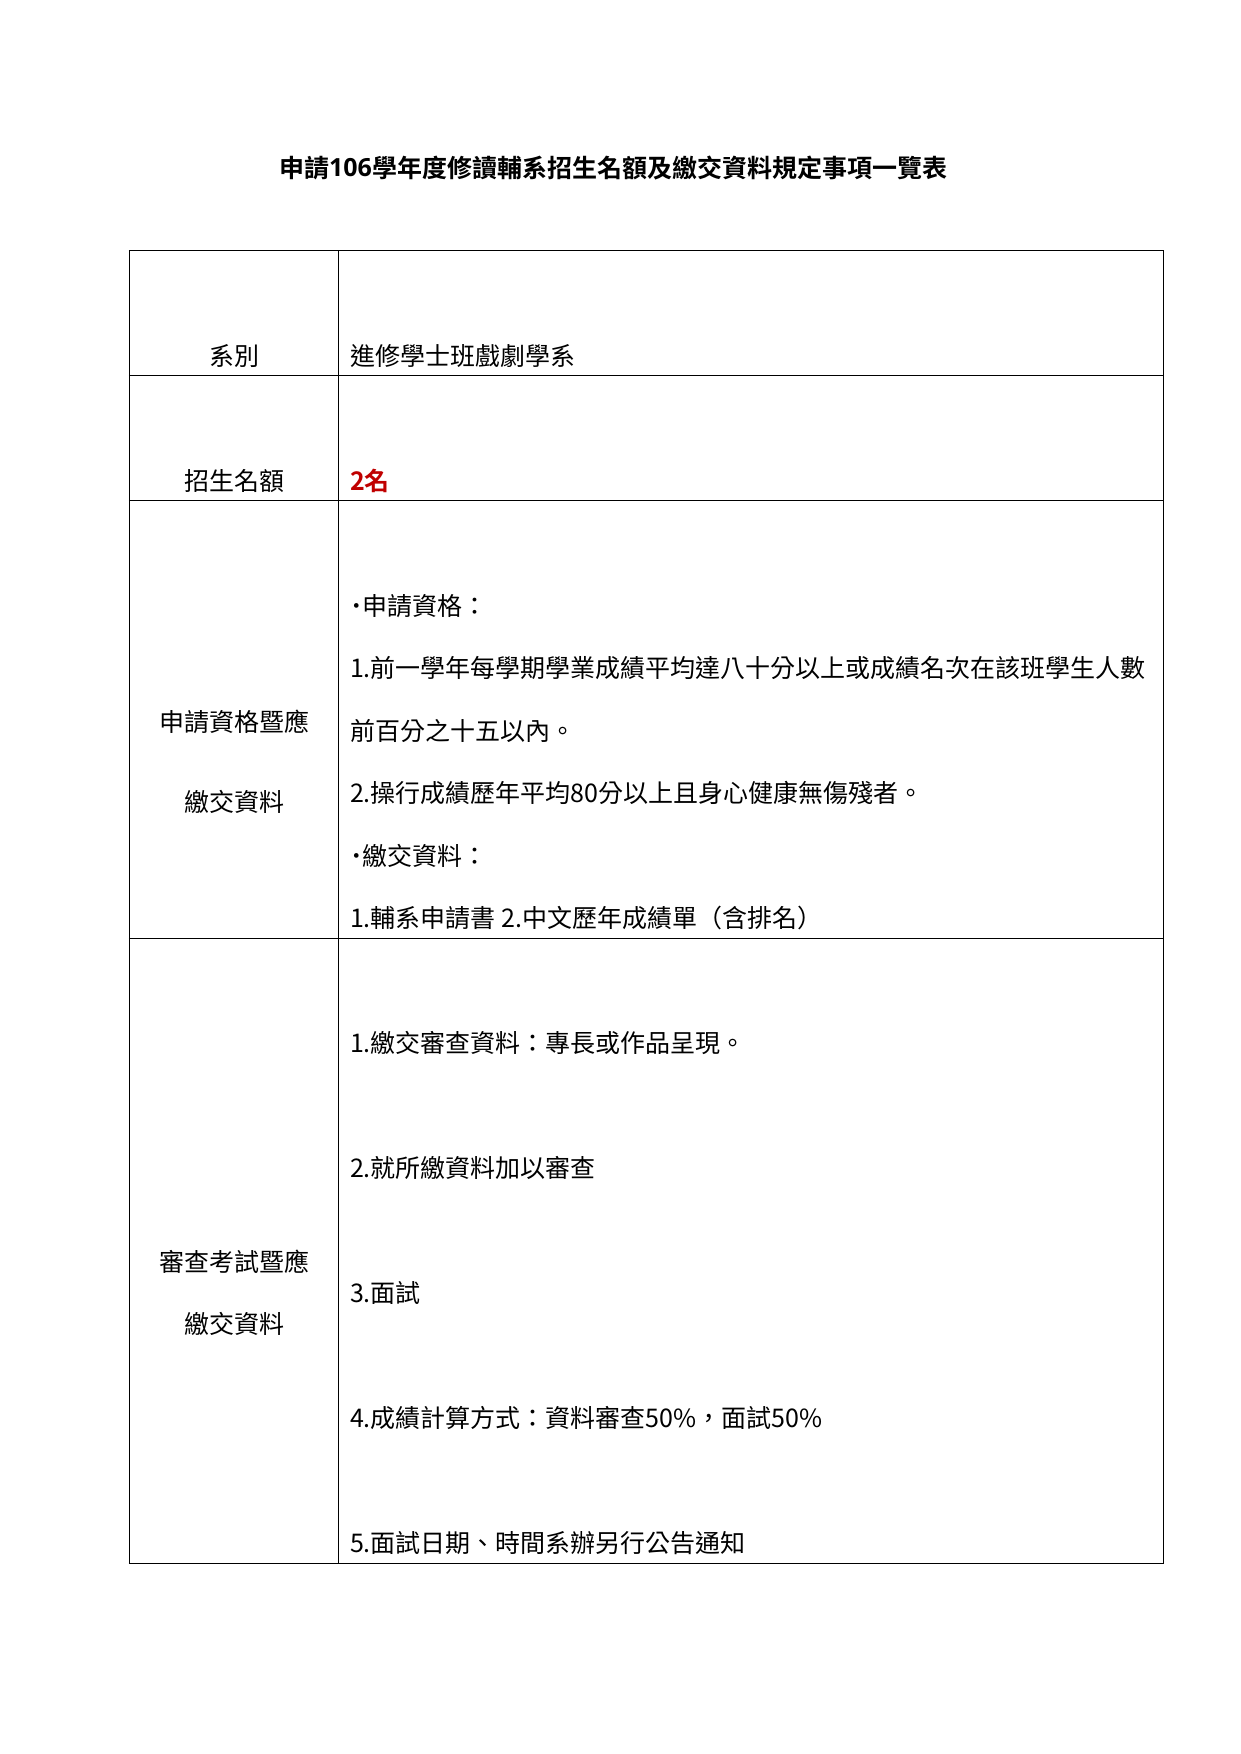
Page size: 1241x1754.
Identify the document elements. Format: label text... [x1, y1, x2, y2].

table_header 進修學士班戲劇學系 [339, 251, 1163, 375]
table_header 系別 [130, 251, 338, 375]
table_cell 1.繳交審查資料：專長或作品呈現。 2.就所繳資料加以審查 3.面試 4.成績計算方式：資料審查50%，面試50% 5.面試日期、時間系辦另行公告通知 [339, 939, 1163, 1563]
table_cell ˙申請資格： 1.前一學年每學期學業成績平均達八十分以上或成績名次在該班學生人數前百分之十五以內。 2.操行成績歷年平均80分以上且身心健康無傷殘者。 ˙繳交資料： 1.輔系申請書 2.中文歷年成績單（含排名） [339, 501, 1163, 938]
table_cell 審查考試暨應 繳交資料 [130, 939, 338, 1563]
table_cell 招生名額 [130, 376, 338, 500]
table_cell 2名 [339, 376, 1163, 500]
text 申請106學年度修讀輔系招生名額及繳交資料規定事項一覽表 [118, 125, 1107, 188]
table_cell 申請資格暨應 繳交資料 [130, 501, 338, 938]
